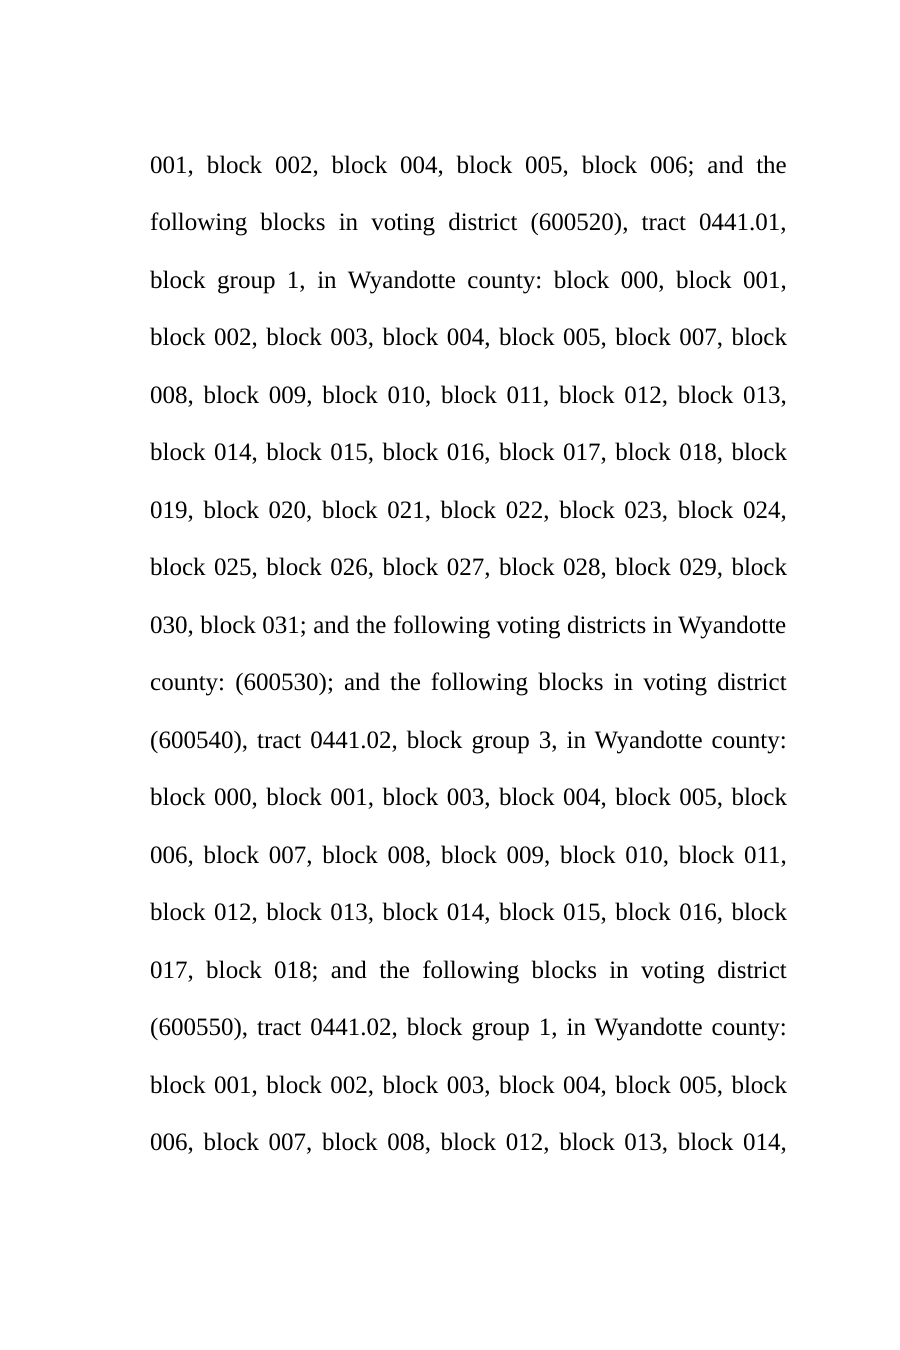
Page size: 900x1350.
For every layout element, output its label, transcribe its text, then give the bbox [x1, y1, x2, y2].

text 001, block 002, block 004, block 005, block 006; and the following blocks in voting district (600520), tract 0441.01, block group 1, in Wyandotte county: block 000, block 001, block 002, block 003, block 004, block 005, block 007, block 008, block 009, block 010, block 011, block 012, block 013, block 014, block 015, block 016, block 017, block 018, block 019, block 020, block 021, block 022, block 023, block 024, block 025, block 026, block 027, block 028, block 029, block 030, block 031; and the following voting districts in Wyandotte county: (600530); and the following blocks in voting district (600540), tract 0441.02, block group 3, in Wyandotte county: block 000, block 001, block 003, block 004, block 005, block 006, block 007, block 008, block 009, block 010, block 011, block 012, block 013, block 014, block 015, block 016, block 017, block 018; and the following blocks in voting district (600550), tract 0441.02, block group 1, in Wyandotte county: block 001, block 002, block 003, block 004, block 005, block 006, block 007, block 008, block 012, block 013, block 014, [150, 150, 787, 1156]
